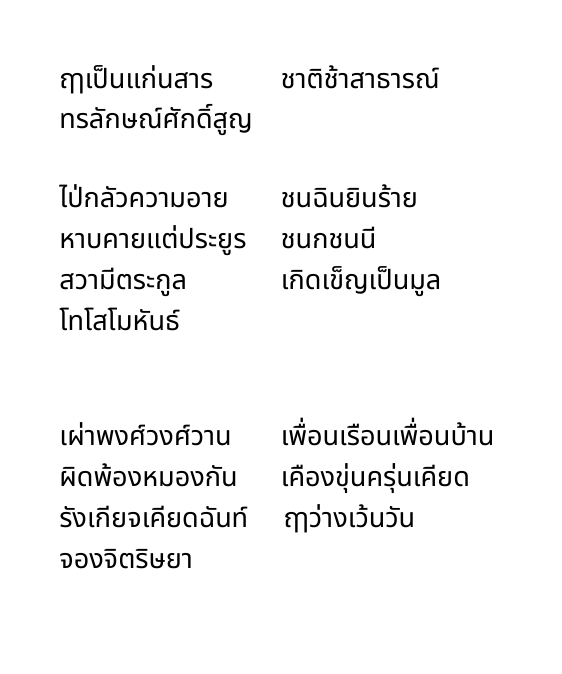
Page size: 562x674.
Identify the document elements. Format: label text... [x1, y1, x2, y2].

text เผ่าพงศ์วงศ์วาน เพื่อนเรือนเพื่อนบ้าน [59, 416, 502, 457]
text จองจิตริษยา [59, 539, 502, 580]
text ทรลักษณ์ศักดิ์สูญ [59, 100, 502, 141]
text ไป่กลัวความอาย ชนฉินยินร้าย [59, 178, 502, 219]
text สวามีตระกูล เกิดเข็ญเป็นมูล [59, 260, 502, 301]
text หาบคายแต่ประยูร ชนกชนนี [59, 219, 502, 260]
text โทโสโมหันธ์ [59, 301, 502, 342]
text ผิดพ้องหมองกัน เคืองขุ่นครุ่นเคียด [59, 457, 502, 498]
text ฤๅเป็นแก่นสาร ชาติช้าสาธารณ์ [59, 59, 502, 100]
text รังเกียจเคียดฉันท์ ฤๅว่างเว้นวัน [59, 498, 502, 539]
